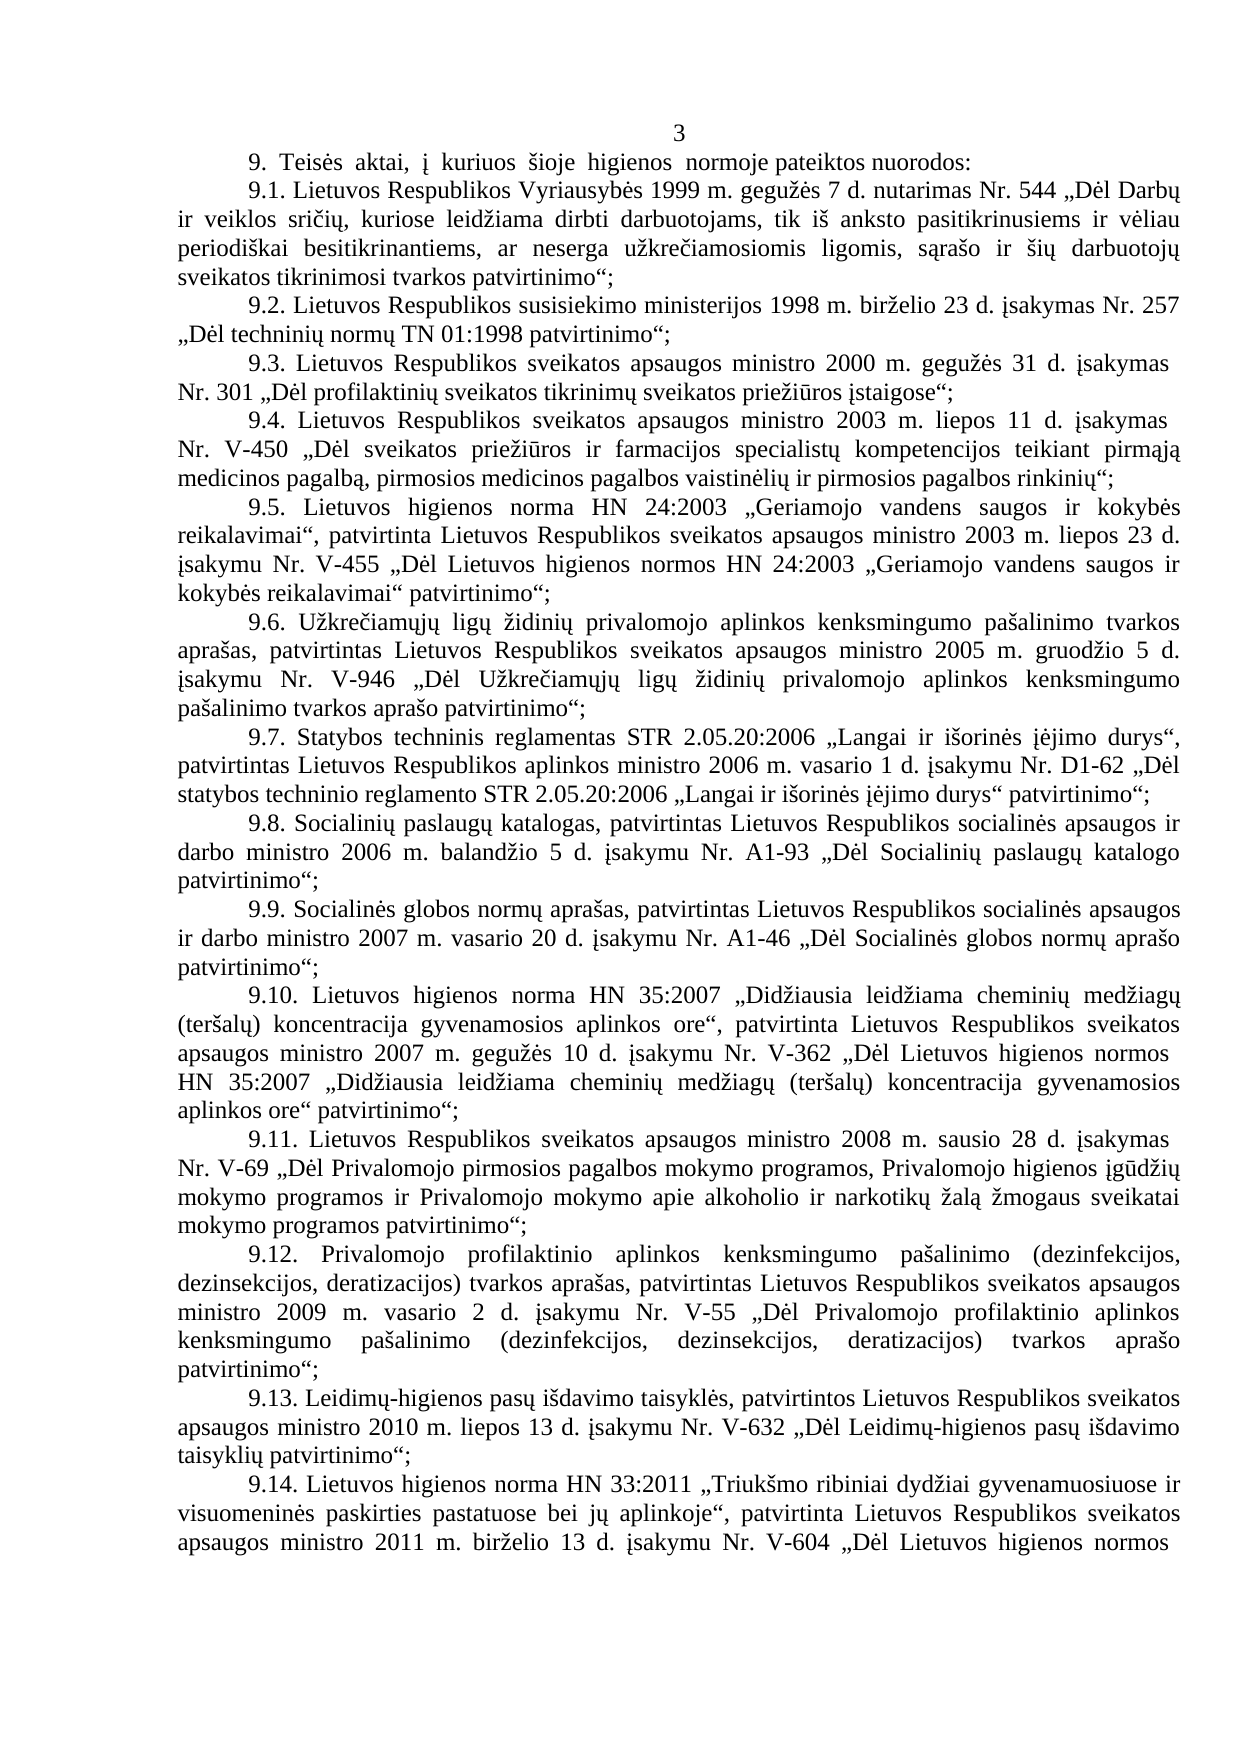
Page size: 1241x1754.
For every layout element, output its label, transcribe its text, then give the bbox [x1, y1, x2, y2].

text 9.8. Socialinių paslaugų katalogas, patvirtintas Lietuvos Respublikos socialinės apsaugos ir darbo ministro 2006 m. balandžio 5 d. įsakymu Nr. A1-93 „Dėl Socialinių paslaugų katalogo patvirtinimo“; [177, 808, 1181, 894]
text 9.7. Statybos techninis reglamentas STR 2.05.20:2006 „Langai ir išorinės įėjimo durys“, patvirtintas Lietuvos Respublikos aplinkos ministro 2006 m. vasario 1 d. įsakymu Nr. D1-62 „Dėl statybos techninio reglamento STR 2.05.20:2006 „Langai ir išorinės įėjimo durys“ patvirtinimo“; [177, 722, 1181, 808]
text 9.10. Lietuvos higienos norma HN 35:2007 „Didžiausia leidžiama cheminių medžiagų (teršalų) koncentracija gyvenamosios aplinkos ore“, patvirtinta Lietuvos Respublikos sveikatos apsaugos ministro 2007 m. gegužės 10 d. įsakymu Nr. V-362 „Dėl Lietuvos higienos normos HN 35:2007 „Didžiausia leidžiama cheminių medžiagų (teršalų) koncentracija gyvenamosios aplinkos ore“ patvirtinimo“; [177, 981, 1181, 1124]
text 9.14. Lietuvos higienos norma HN 33:2011 „Triukšmo ribiniai dydžiai gyvenamuosiuose ir visuomeninės paskirties pastatuose bei jų aplinkoje“, patvirtinta Lietuvos Respublikos sveikatos apsaugos ministro 2011 m. birželio 13 d. įsakymu Nr. V-604 „Dėl Lietuvos higienos normos [177, 1469, 1181, 1556]
text 9.9. Socialinės globos normų aprašas, patvirtintas Lietuvos Respublikos socialinės apsaugos ir darbo ministro 2007 m. vasario 20 d. įsakymu Nr. A1-46 „Dėl Socialinės globos normų aprašo patvirtinimo“; [177, 894, 1181, 981]
text 9.4. Lietuvos Respublikos sveikatos apsaugos ministro 2003 m. liepos 11 d. įsakymas Nr. V-450 „Dėl sveikatos priežiūros ir farmacijos specialistų kompetencijos teikiant pirmąją medicinos pagalbą, pirmosios medicinos pagalbos vaistinėlių ir pirmosios pagalbos rinkinių“; [177, 406, 1181, 492]
text 9.6. Užkrečiamųjų ligų židinių privalomojo aplinkos kenksmingumo pašalinimo tvarkos aprašas, patvirtintas Lietuvos Respublikos sveikatos apsaugos ministro 2005 m. gruodžio 5 d. įsakymu Nr. V-946 „Dėl Užkrečiamųjų ligų židinių privalomojo aplinkos kenksmingumo pašalinimo tvarkos aprašo patvirtinimo“; [177, 607, 1181, 722]
text 9.12. Privalomojo profilaktinio aplinkos kenksmingumo pašalinimo (dezinfekcijos, dezinsekcijos, deratizacijos) tvarkos aprašas, patvirtintas Lietuvos Respublikos sveikatos apsaugos ministro 2009 m. vasario 2 d. įsakymu Nr. V-55 „Dėl Privalomojo profilaktinio aplinkos kenksmingumo pašalinimo (dezinfekcijos, dezinsekcijos, deratizacijos) tvarkos aprašo patvirtinimo“; [177, 1239, 1181, 1383]
text 9.2. Lietuvos Respublikos susisiekimo ministerijos 1998 m. birželio 23 d. įsakymas Nr. 257 „Dėl techninių normų TN 01:1998 patvirtinimo“; [177, 291, 1181, 348]
text 9.11. Lietuvos Respublikos sveikatos apsaugos ministro 2008 m. sausio 28 d. įsakymas Nr. V-69 „Dėl Privalomojo pirmosios pagalbos mokymo programos, Privalomojo higienos įgūdžių mokymo programos ir Privalomojo mokymo apie alkoholio ir narkotikų žalą žmogaus sveikatai mokymo programos patvirtinimo“; [177, 1124, 1181, 1239]
text 9.3. Lietuvos Respublikos sveikatos apsaugos ministro 2000 m. gegužės 31 d. įsakymas Nr. 301 „Dėl profilaktinių sveikatos tikrinimų sveikatos priežiūros įstaigose“; [177, 348, 1181, 406]
text 9.5. Lietuvos higienos norma HN 24:2003 „Geriamojo vandens saugos ir kokybės reikalavimai“, patvirtinta Lietuvos Respublikos sveikatos apsaugos ministro 2003 m. liepos 23 d. įsakymu Nr. V-455 „Dėl Lietuvos higienos normos HN 24:2003 „Geriamojo vandens saugos ir kokybės reikalavimai“ patvirtinimo“; [177, 492, 1181, 607]
text 9.1. Lietuvos Respublikos Vyriausybės 1999 m. gegužės 7 d. nutarimas Nr. 544 „Dėl Darbų ir veiklos sričių, kuriose leidžiama dirbti darbuotojams, tik iš anksto pasitikrinusiems ir vėliau periodiškai besitikrinantiems, ar neserga užkrečiamosiomis ligomis, sąrašo ir šių darbuotojų sveikatos tikrinimosi tvarkos patvirtinimo“; [177, 176, 1181, 291]
text 9.13. Leidimų-higienos pasų išdavimo taisyklės, patvirtintos Lietuvos Respublikos sveikatos apsaugos ministro 2010 m. liepos 13 d. įsakymu Nr. V-632 „Dėl Leidimų-higienos pasų išdavimo taisyklių patvirtinimo“; [177, 1383, 1181, 1469]
text 9. Teisės aktai, į kuriuos šioje higienos normoje pateiktos nuorodos: [177, 147, 1181, 176]
